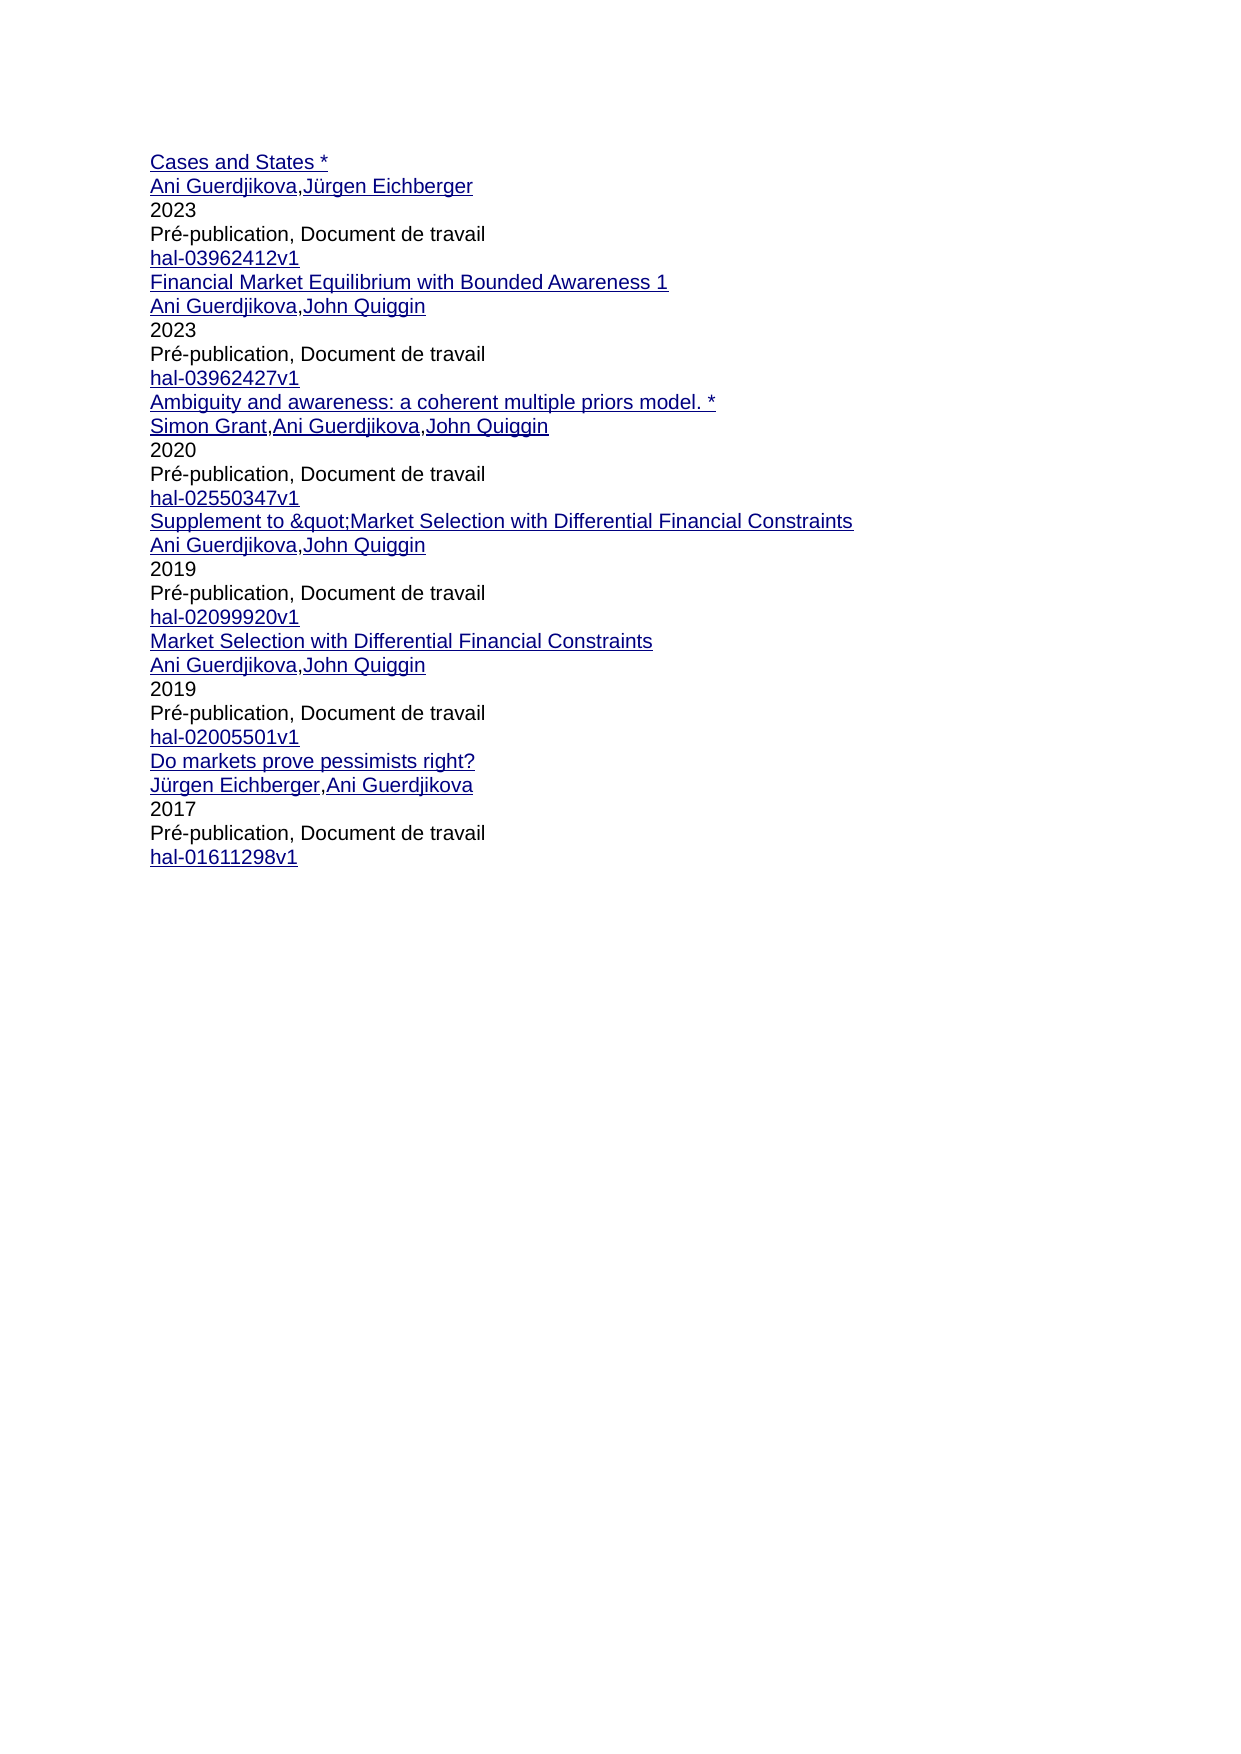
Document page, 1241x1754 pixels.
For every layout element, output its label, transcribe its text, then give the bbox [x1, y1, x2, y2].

table_cell Market Selection with Differential Financial Constraints Ani Guerdjikova,John Quiggin 2019 Pré-publication, Document de travail hal-02005501v1 [150, 629, 1090, 749]
table_cell Supplement to &quot;Market Selection with Differential Financial Constraints Ani Guerdjikova,John Quiggin 2019 Pré-publication, Document de travail hal-02099920v1 [150, 509, 1090, 629]
table_header Cases and States * Ani Guerdjikova,Jürgen Eichberger 2023 Pré-publication, Document de travail hal-03962412v1 [150, 150, 1090, 270]
table_cell Do markets prove pessimists right? Jürgen Eichberger,Ani Guerdjikova 2017 Pré-publication, Document de travail hal-01611298v1 [150, 749, 1090, 869]
table_cell Financial Market Equilibrium with Bounded Awareness 1 Ani Guerdjikova,John Quiggin 2023 Pré-publication, Document de travail hal-03962427v1 [150, 270, 1090, 389]
table_cell Ambiguity and awareness: a coherent multiple priors model. * Simon Grant,Ani Guerdjikova,John Quiggin 2020 Pré-publication, Document de travail hal-02550347v1 [150, 390, 1090, 509]
